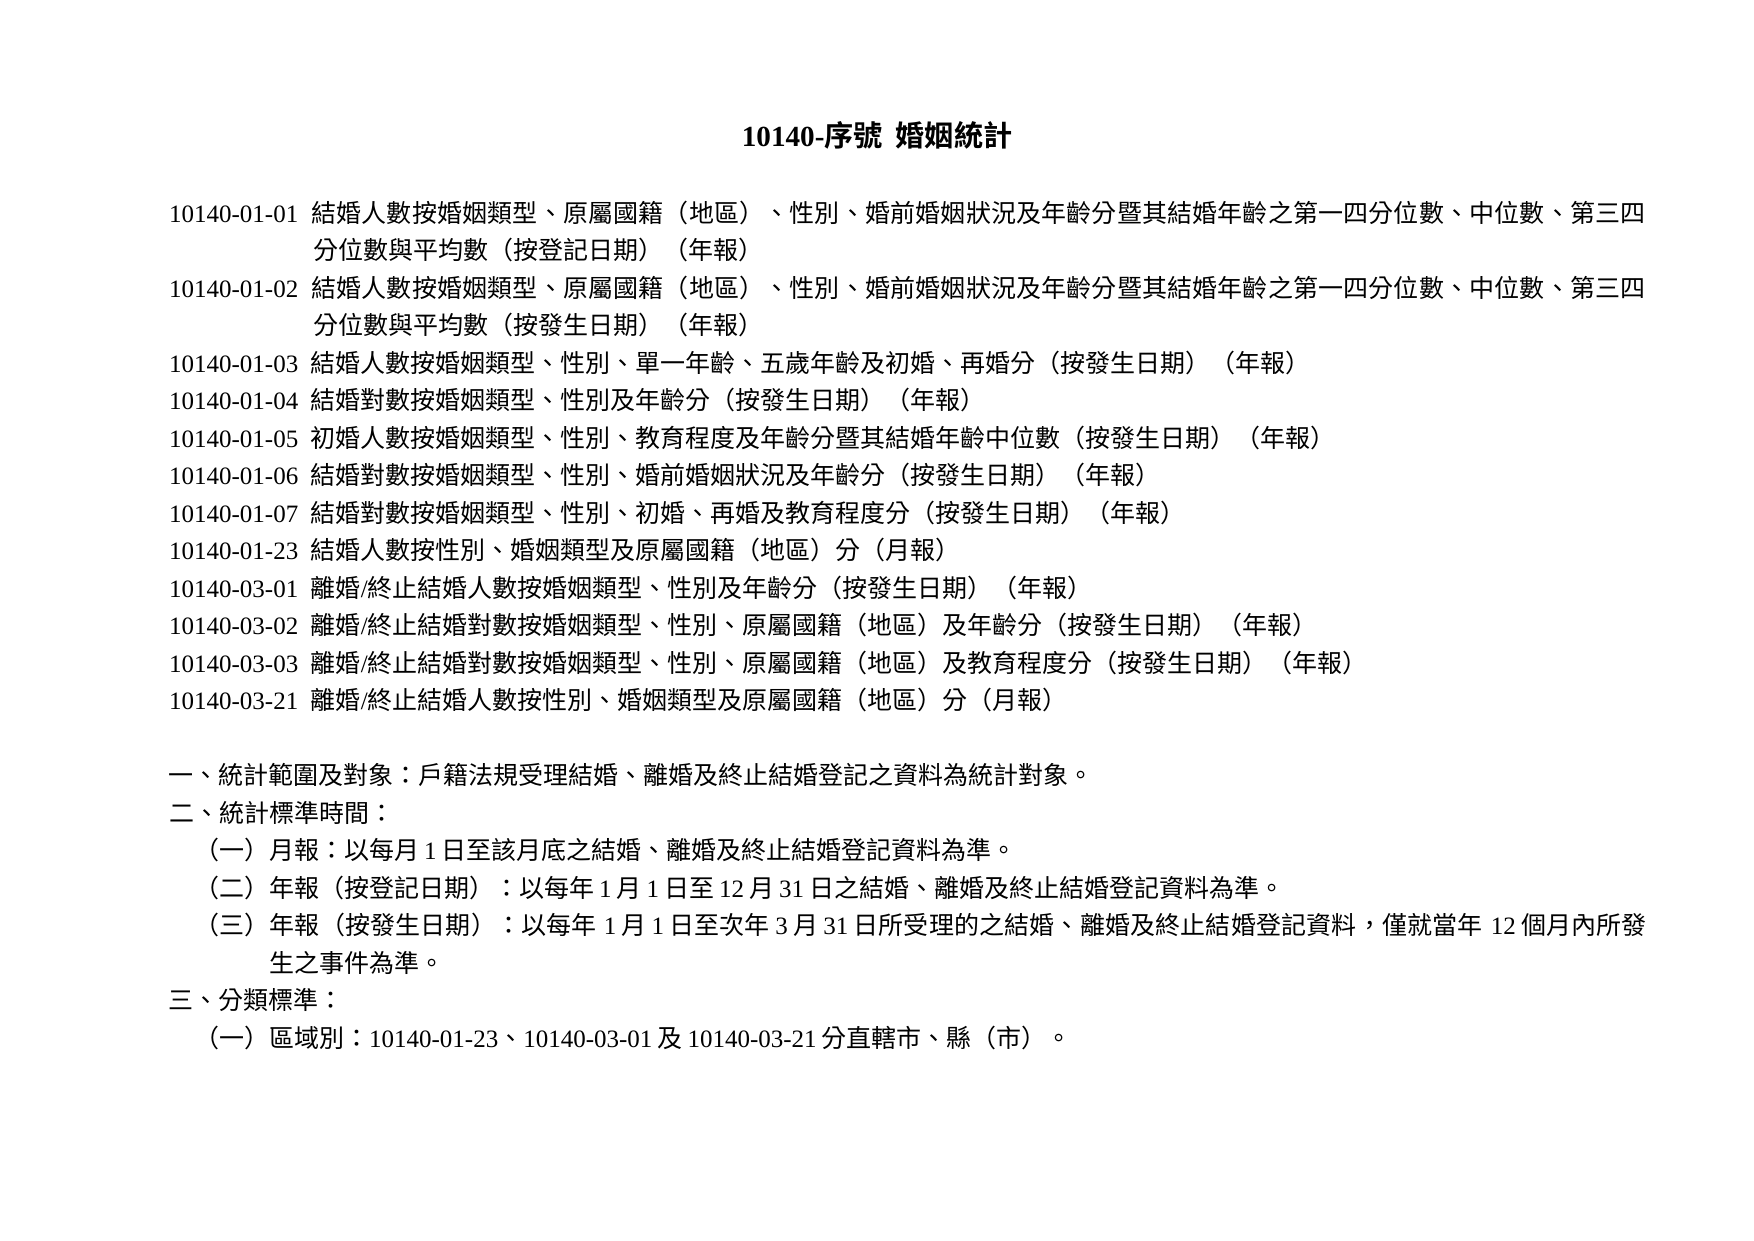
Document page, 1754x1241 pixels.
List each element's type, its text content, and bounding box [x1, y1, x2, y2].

text 10140-01-03 結婚人數按婚姻類型、性別、單一年齡、五歲年齡及初婚、再婚分（按發生日期）（年報） [131, 342, 1648, 379]
text 一、統計範圍及對象：戶籍法規受理結婚、離婚及終止結婚登記之資料為統計對象。 [144, 754, 1648, 792]
text （一）區域別：10140-01-23、10140-03-01及10140-03-21分直轄市、縣（市）。 [194, 1017, 1648, 1054]
text 10140-01-05 初婚人數按婚姻類型、性別、教育程度及年齡分暨其結婚年齡中位數（按發生日期）（年報） [131, 417, 1648, 454]
text 10140-01-01 結婚人數按婚姻類型、原屬國籍（地區）、性別、婚前婚姻狀況及年齡分暨其結婚年齡之第一四分位數、中位數、第三四分位數與平均數（按登記日期）（年報） [169, 192, 1648, 267]
text 10140-01-23 結婚人數按性別、婚姻類型及原屬國籍（地區）分（月報） [131, 529, 1648, 567]
text 三、分類標準： [144, 979, 1648, 1017]
text （一）月報：以每月1日至該月底之結婚、離婚及終止結婚登記資料為準。 [194, 829, 1648, 867]
text 10140-01-04 結婚對數按婚姻類型、性別及年齡分（按發生日期）（年報） [131, 379, 1648, 417]
text 10140-03-21 離婚/終止結婚人數按性別、婚姻類型及原屬國籍（地區）分（月報） [131, 679, 1648, 717]
text 10140-01-02 結婚人數按婚姻類型、原屬國籍（地區）、性別、婚前婚姻狀況及年齡分暨其結婚年齡之第一四分位數、中位數、第三四分位數與平均數（按發生日期）（年報） [169, 267, 1648, 342]
text 10140-03-02 離婚/終止結婚對數按婚姻類型、性別、原屬國籍（地區）及年齡分（按發生日期）（年報） [131, 604, 1648, 642]
text 10140-序號 婚姻統計 [106, 112, 1648, 154]
text 10140-01-07 結婚對數按婚姻類型、性別、初婚、再婚及教育程度分（按發生日期）（年報） [131, 492, 1648, 529]
text 10140-03-03 離婚/終止結婚對數按婚姻類型、性別、原屬國籍（地區）及教育程度分（按發生日期）（年報） [131, 642, 1648, 679]
text （三）年報（按發生日期）：以每年1月1日至次年3月31日所受理的之結婚、離婚及終止結婚登記資料，僅就當年12個月內所發生之事件為準。 [194, 904, 1648, 979]
text 二、統計標準時間： [144, 792, 1648, 829]
text 10140-03-01 離婚/終止結婚人數按婚姻類型、性別及年齡分（按發生日期）（年報） [131, 567, 1648, 604]
text 10140-01-06 結婚對數按婚姻類型、性別、婚前婚姻狀況及年齡分（按發生日期）（年報） [131, 454, 1648, 492]
text （二）年報（按登記日期）：以每年1月1日至12月31日之結婚、離婚及終止結婚登記資料為準。 [194, 867, 1648, 904]
